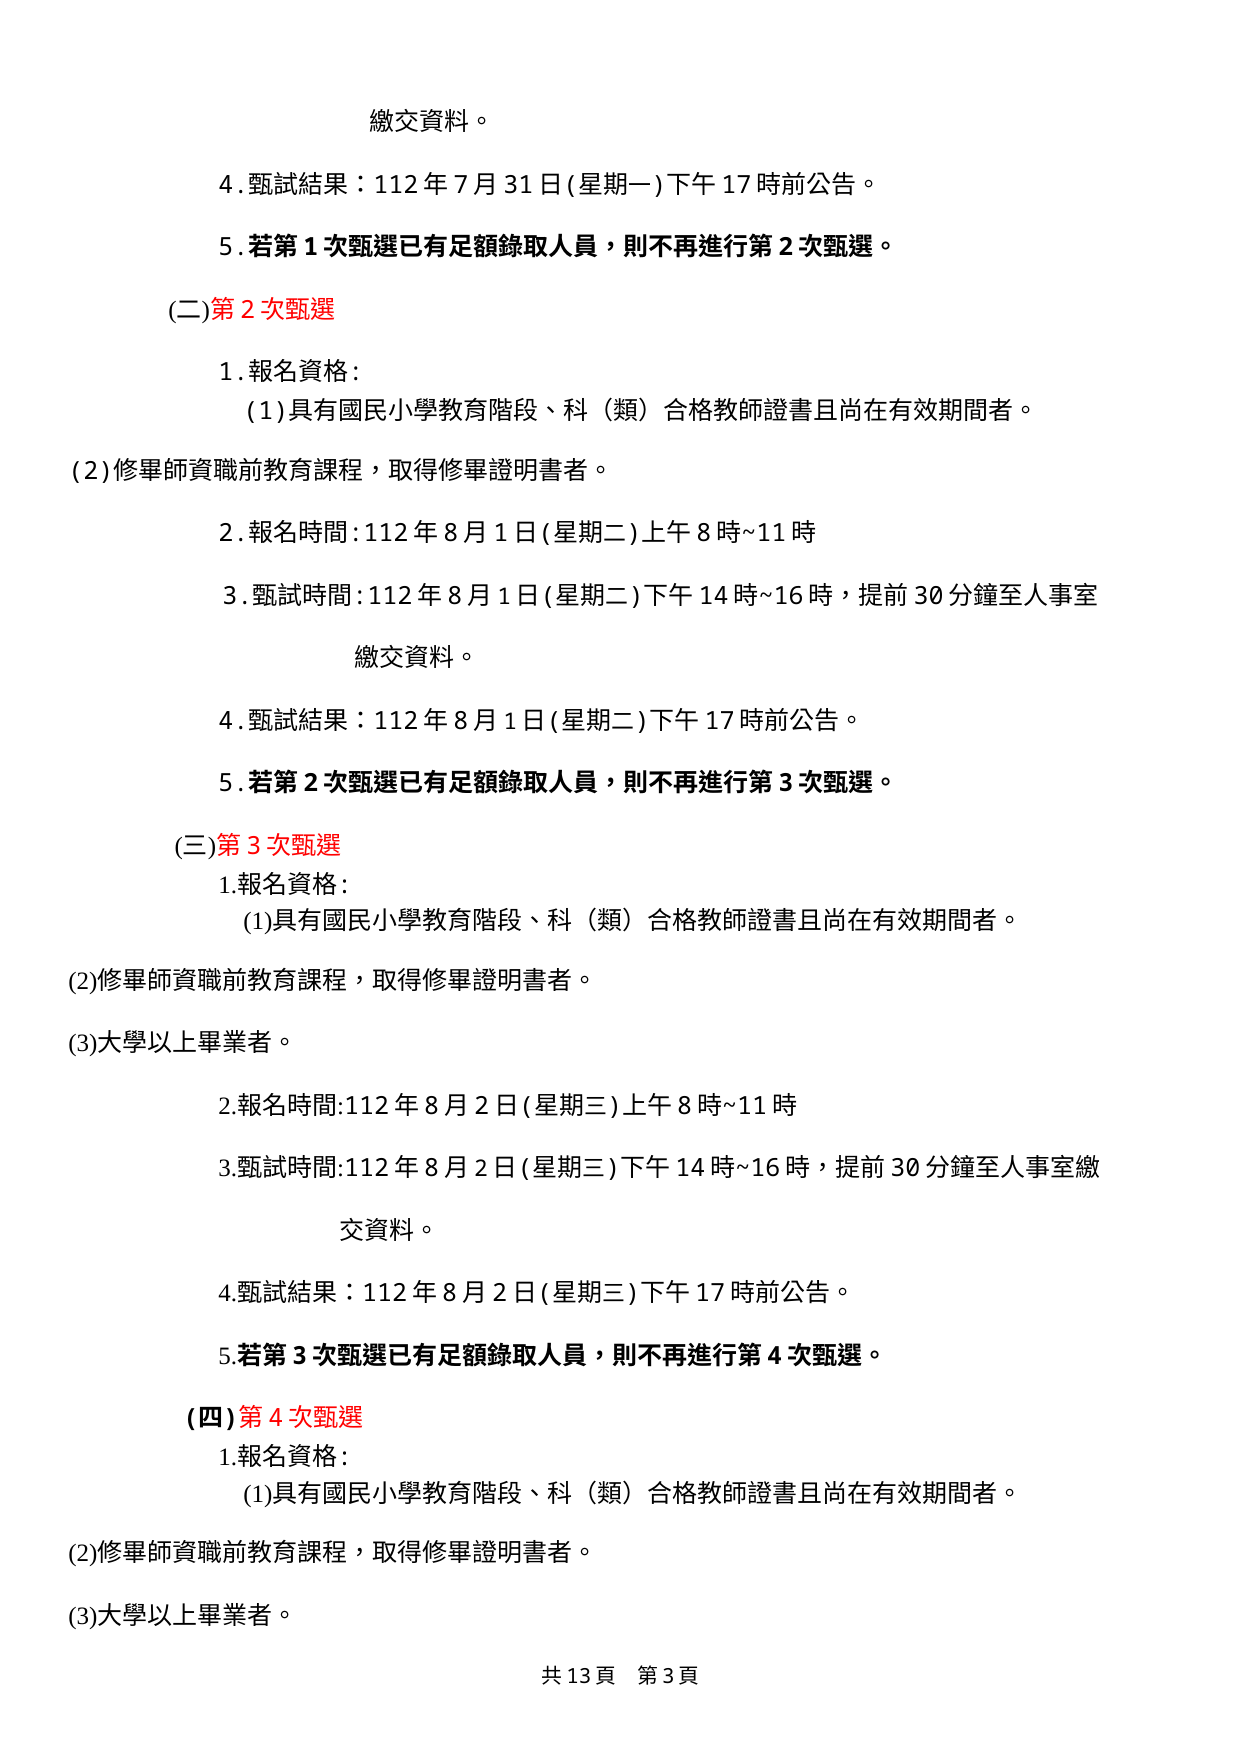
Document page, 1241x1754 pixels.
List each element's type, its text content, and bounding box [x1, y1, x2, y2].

text 1.報名資格: [218, 1437, 1122, 1473]
text (1)具有國民小學教育階段、科（類）合格教師證書且尚在有效期間者。 [243, 391, 1122, 427]
text 4.甄試結果：112年8月1日(星期二)下午17時前公告。 [218, 677, 1122, 739]
text 3.甄試時間:112年8月1日(星期二)下午14時~16時，提前30分鐘至人事室繳交資料。 [177, 552, 1122, 677]
text (二)第2次甄選 [168, 266, 1122, 328]
text 3.甄試時間:112年8月2日(星期三)下午14時~16時，提前30分鐘至人事室繳交資料。 [218, 1124, 1122, 1249]
text 4.甄試結果：112年8月2日(星期三)下午17時前公告。 [218, 1249, 1122, 1312]
text (1)具有國民小學教育階段、科（類）合格教師證書且尚在有效期間者。 [243, 901, 1122, 937]
text 2.報名時間:112年8月2日(星期三)上午8時~11時 [218, 1062, 1122, 1124]
text 2.報名時間:112年8月1日(星期二)上午8時~11時 [218, 489, 1122, 552]
text (2)修畢師資職前教育課程，取得修畢證明書者。 [68, 1509, 1122, 1572]
text (2)修畢師資職前教育課程，取得修畢證明書者。 [68, 937, 1122, 999]
text 繳交資料。 [218, 78, 1122, 141]
text (四)第4次甄選 [168, 1374, 1122, 1437]
text (1)具有國民小學教育階段、科（類）合格教師證書且尚在有效期間者。 [243, 1473, 1122, 1509]
text (3)大學以上畢業者。 [68, 999, 1122, 1062]
text 5.若第1次甄選已有足額錄取人員，則不再進行第2次甄選。 [218, 203, 1122, 266]
text 1.報名資格: [218, 864, 1122, 901]
text 5.若第3次甄選已有足額錄取人員，則不再進行第4次甄選。 [218, 1312, 1122, 1374]
text (3)大學以上畢業者。 [68, 1572, 1122, 1634]
text (三)第3次甄選 [168, 802, 1122, 864]
text 4.甄試結果：112年7月31日(星期一)下午17時前公告。 [218, 141, 1122, 203]
text 5.若第2次甄選已有足額錄取人員，則不再進行第3次甄選。 [218, 739, 1122, 802]
text (2)修畢師資職前教育課程，取得修畢證明書者。 [68, 427, 1122, 489]
text 1.報名資格: [218, 328, 1122, 391]
